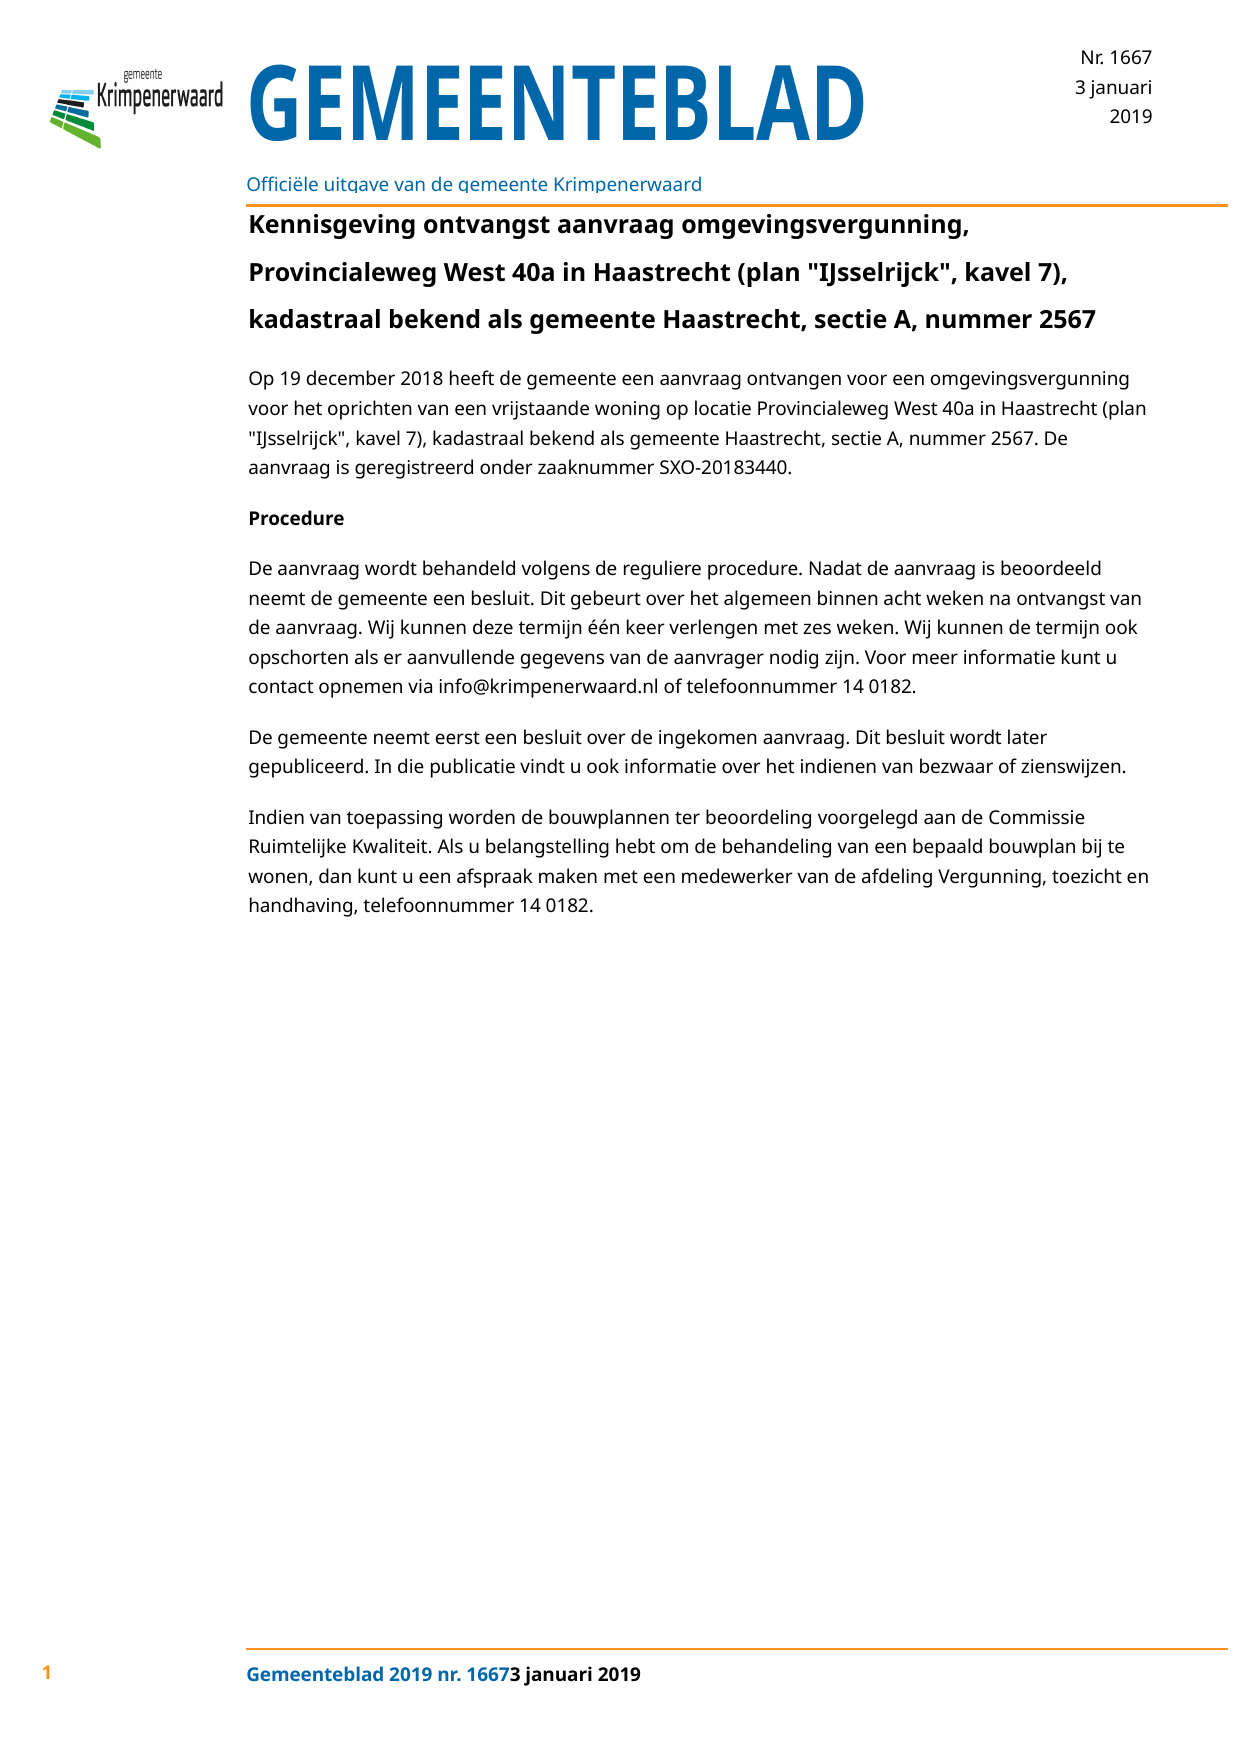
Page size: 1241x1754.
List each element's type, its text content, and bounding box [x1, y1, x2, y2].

text Procedure [248, 505, 1152, 530]
text De aanvraag wordt behandeld volgens de reguliere procedure. Nadat de aanvraag is beoordeeld neemt de gemeente een besluit. Dit gebeurt over het algemeen binnen acht weken na ontvangst van de aanvraag. Wij kunnen deze termijn één keer verlengen met zes weken. Wij kunnen de termijn ook opschorten als er aanvullende gegevens van de aanvrager nodig zijn. Voor meer informatie kunt u contact opnemen via info@krimpenerwaard.nl of telefoonnummer 14 0182. [248, 555, 1152, 699]
text Indien van toepassing worden de bouwplannen ter beoordeling voorgelegd aan de Commissie Ruimtelijke Kwaliteit. Als u belangstelling hebt om de behandeling van een bepaald bouwplan bij te wonen, dan kunt u een afspraak maken met een medewerker van de afdeling Vergunning, toezicht en handhaving, telefoonnummer 14 0182. [248, 804, 1152, 918]
text Op 19 december 2018 heeft de gemeente een aanvraag ontvangen voor een omgevingsvergunning voor het oprichten van een vrijstaande woning op locatie Provincialeweg West 40a in Haastrecht (plan "IJsselrijck", kavel 7), kadastraal bekend als gemeente Haastrecht, sectie A, nummer 2567. De aanvraag is geregistreerd onder zaaknummer SXO-20183440. [248, 366, 1152, 480]
text Kennisgeving ontvangst aanvraag omgevingsvergunning, Provincialeweg West 40a in Haastrecht (plan "IJsselrijck", kavel 7), kadastraal bekend als gemeente Haastrecht, sectie A, nummer 2567 [248, 207, 1152, 336]
text De gemeente neemt eerst een besluit over de ingekomen aanvraag. Dit besluit wordt later gepubliceerd. In die publicatie vindt u ook informatie over het indienen van bezwaar of zienswijzen. [248, 724, 1152, 779]
picture [41, 47, 231, 172]
